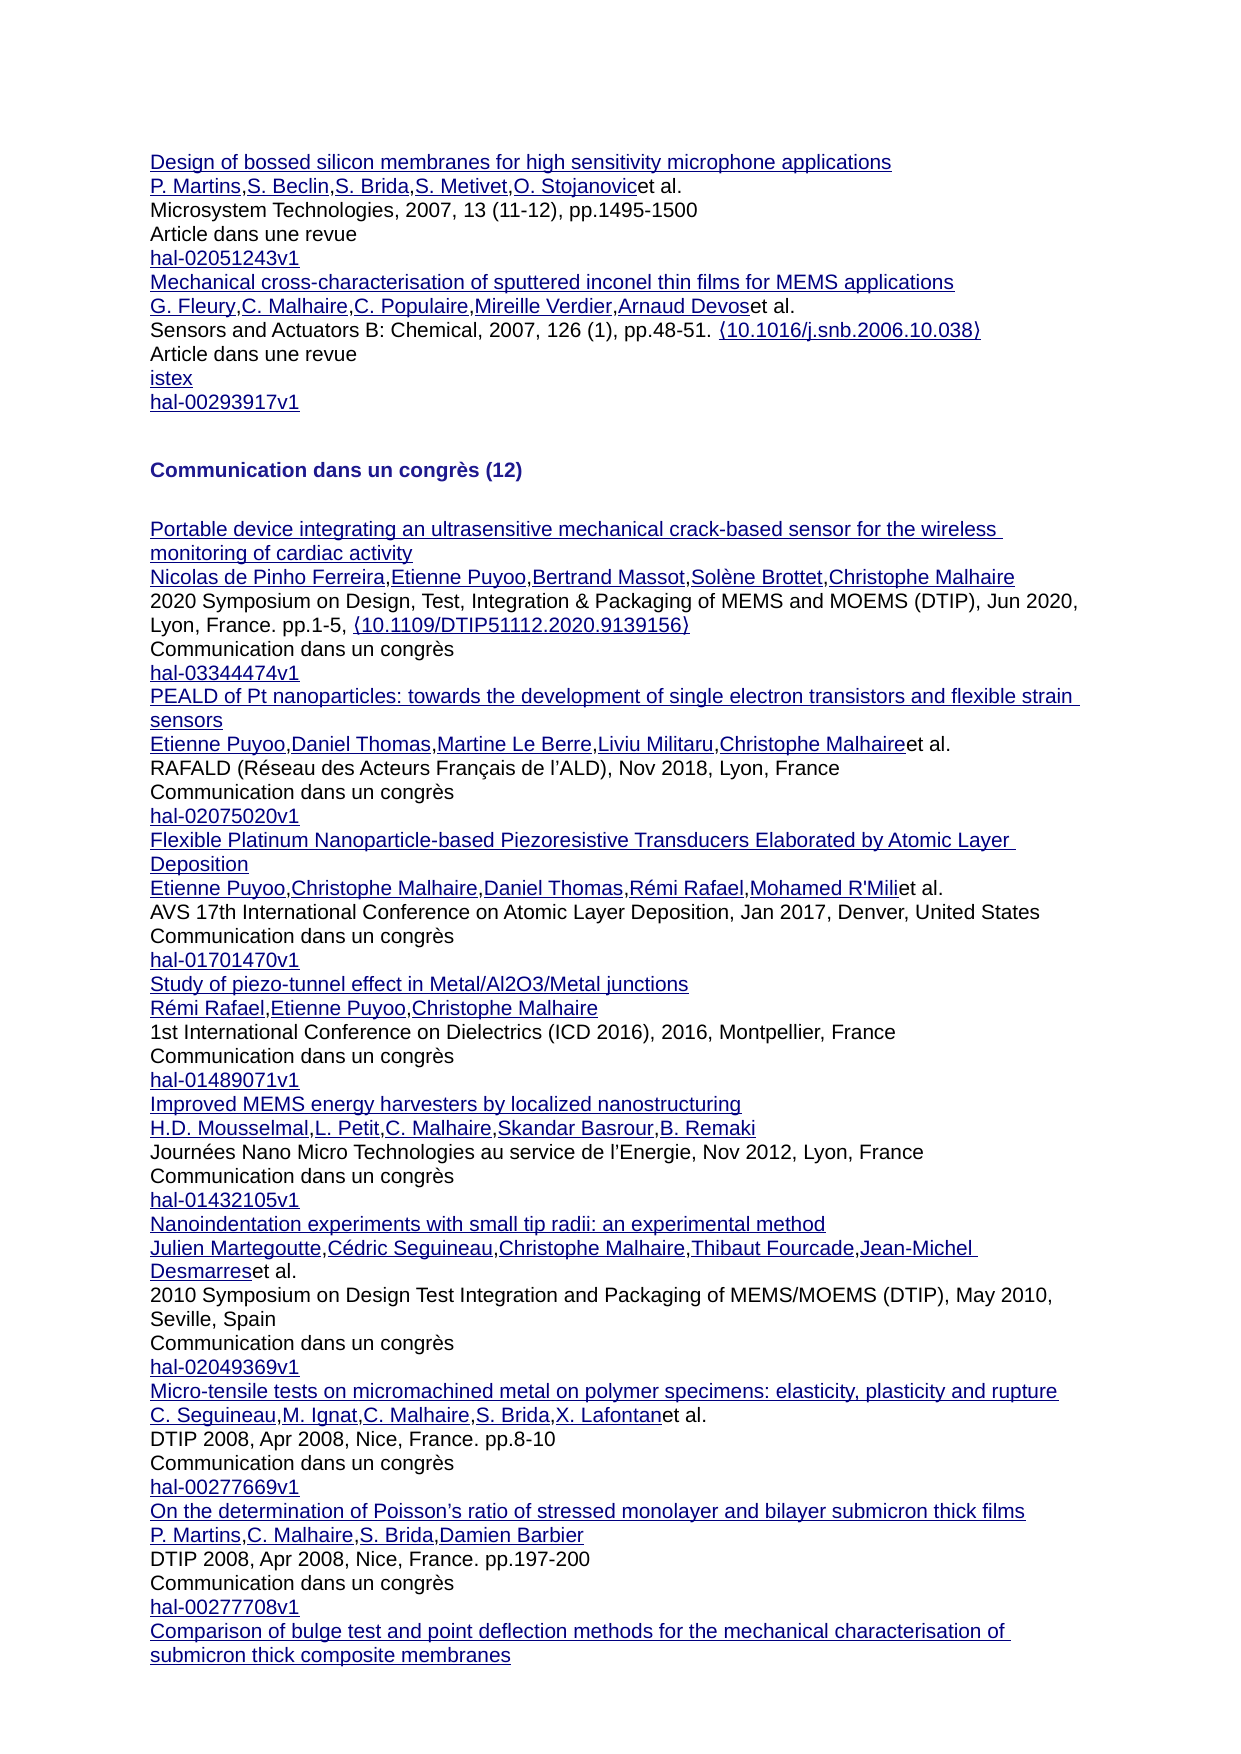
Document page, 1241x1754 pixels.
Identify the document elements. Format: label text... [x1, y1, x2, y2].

table_cell On the determination of Poisson’s ratio of stressed monolayer and bilayer submicron thick films P. Martins,C. Malhaire,S. Brida,Damien Barbier DTIP 2008, Apr 2008, Nice, France. pp.197-200 Communication dans un congrès hal-00277708v1 [150, 1499, 1090, 1619]
table_cell Flexible Platinum Nanoparticle-based Piezoresistive Transducers Elaborated by Atomic Layer Deposition Etienne Puyoo,Christophe Malhaire,Daniel Thomas,Rémi Rafael,Mohamed R'Miliet al. AVS 17th International Conference on Atomic Layer Deposition, Jan 2017, Denver, United States Communication dans un congrès hal-01701470v1 [150, 828, 1090, 972]
subtitle Communication dans un congrès (12) [150, 458, 1090, 482]
table_header Portable device integrating an ultrasensitive mechanical crack-based sensor for the wireless monitoring of cardiac activity Nicolas de Pinho Ferreira,Etienne Puyoo,Bertrand Massot,Solène Brottet,Christophe Malhaire 2020 Symposium on Design, Test, Integration & Packaging of MEMS and MOEMS (DTIP), Jun 2020, Lyon, France. pp.1-5, ⟨10.1109/DTIP51112.2020.9139156⟩ Communication dans un congrès hal-03344474v1 [150, 517, 1090, 684]
table_cell Mechanical cross-characterisation of sputtered inconel thin films for MEMS applications G. Fleury,C. Malhaire,C. Populaire,Mireille Verdier,Arnaud Devoset al. Sensors and Actuators B: Chemical, 2007, 126 (1), pp.48-51. ⟨10.1016/j.snb.2006.10.038⟩ Article dans une revue istex hal-00293917v1 [150, 270, 1090, 413]
table_cell Study of piezo-tunnel effect in Metal/Al2O3/Metal junctions Rémi Rafael,Etienne Puyoo,Christophe Malhaire 1st International Conference on Dielectrics (ICD 2016), 2016, Montpellier, France Communication dans un congrès hal-01489071v1 [150, 972, 1090, 1092]
table_cell Nanoindentation experiments with small tip radii: an experimental method Julien Martegoutte,Cédric Seguineau,Christophe Malhaire,Thibaut Fourcade,Jean-Michel Desmarreset al. 2010 Symposium on Design Test Integration and Packaging of MEMS/MOEMS (DTIP), May 2010, Seville, Spain Communication dans un congrès hal-02049369v1 [150, 1211, 1090, 1379]
table_cell PEALD of Pt nanoparticles: towards the development of single electron transistors and flexible strain sensors Etienne Puyoo,Daniel Thomas,Martine Le Berre,Liviu Militaru,Christophe Malhaireet al. RAFALD (Réseau des Acteurs Français de l’ALD), Nov 2018, Lyon, France Communication dans un congrès hal-02075020v1 [150, 684, 1090, 828]
table_cell Design of bossed silicon membranes for high sensitivity microphone applications P. Martins,S. Beclin,S. Brida,S. Metivet,O. Stojanovicet al. Microsystem Technologies, 2007, 13 (11-12), pp.1495-1500 Article dans une revue hal-02051243v1 [150, 150, 1090, 270]
table_cell Comparison of bulge test and point deflection methods for the mechanical characterisation of submicron thick composite membranes [150, 1619, 1090, 1667]
table_cell Improved MEMS energy harvesters by localized nanostructuring H.D. Mousselmal,L. Petit,C. Malhaire,Skandar Basrour,B. Remaki Journées Nano Micro Technologies au service de l’Energie, Nov 2012, Lyon, France Communication dans un congrès hal-01432105v1 [150, 1092, 1090, 1211]
table_cell Micro-tensile tests on micromachined metal on polymer specimens: elasticity, plasticity and rupture C. Seguineau,M. Ignat,C. Malhaire,S. Brida,X. Lafontanet al. DTIP 2008, Apr 2008, Nice, France. pp.8-10 Communication dans un congrès hal-00277669v1 [150, 1379, 1090, 1499]
